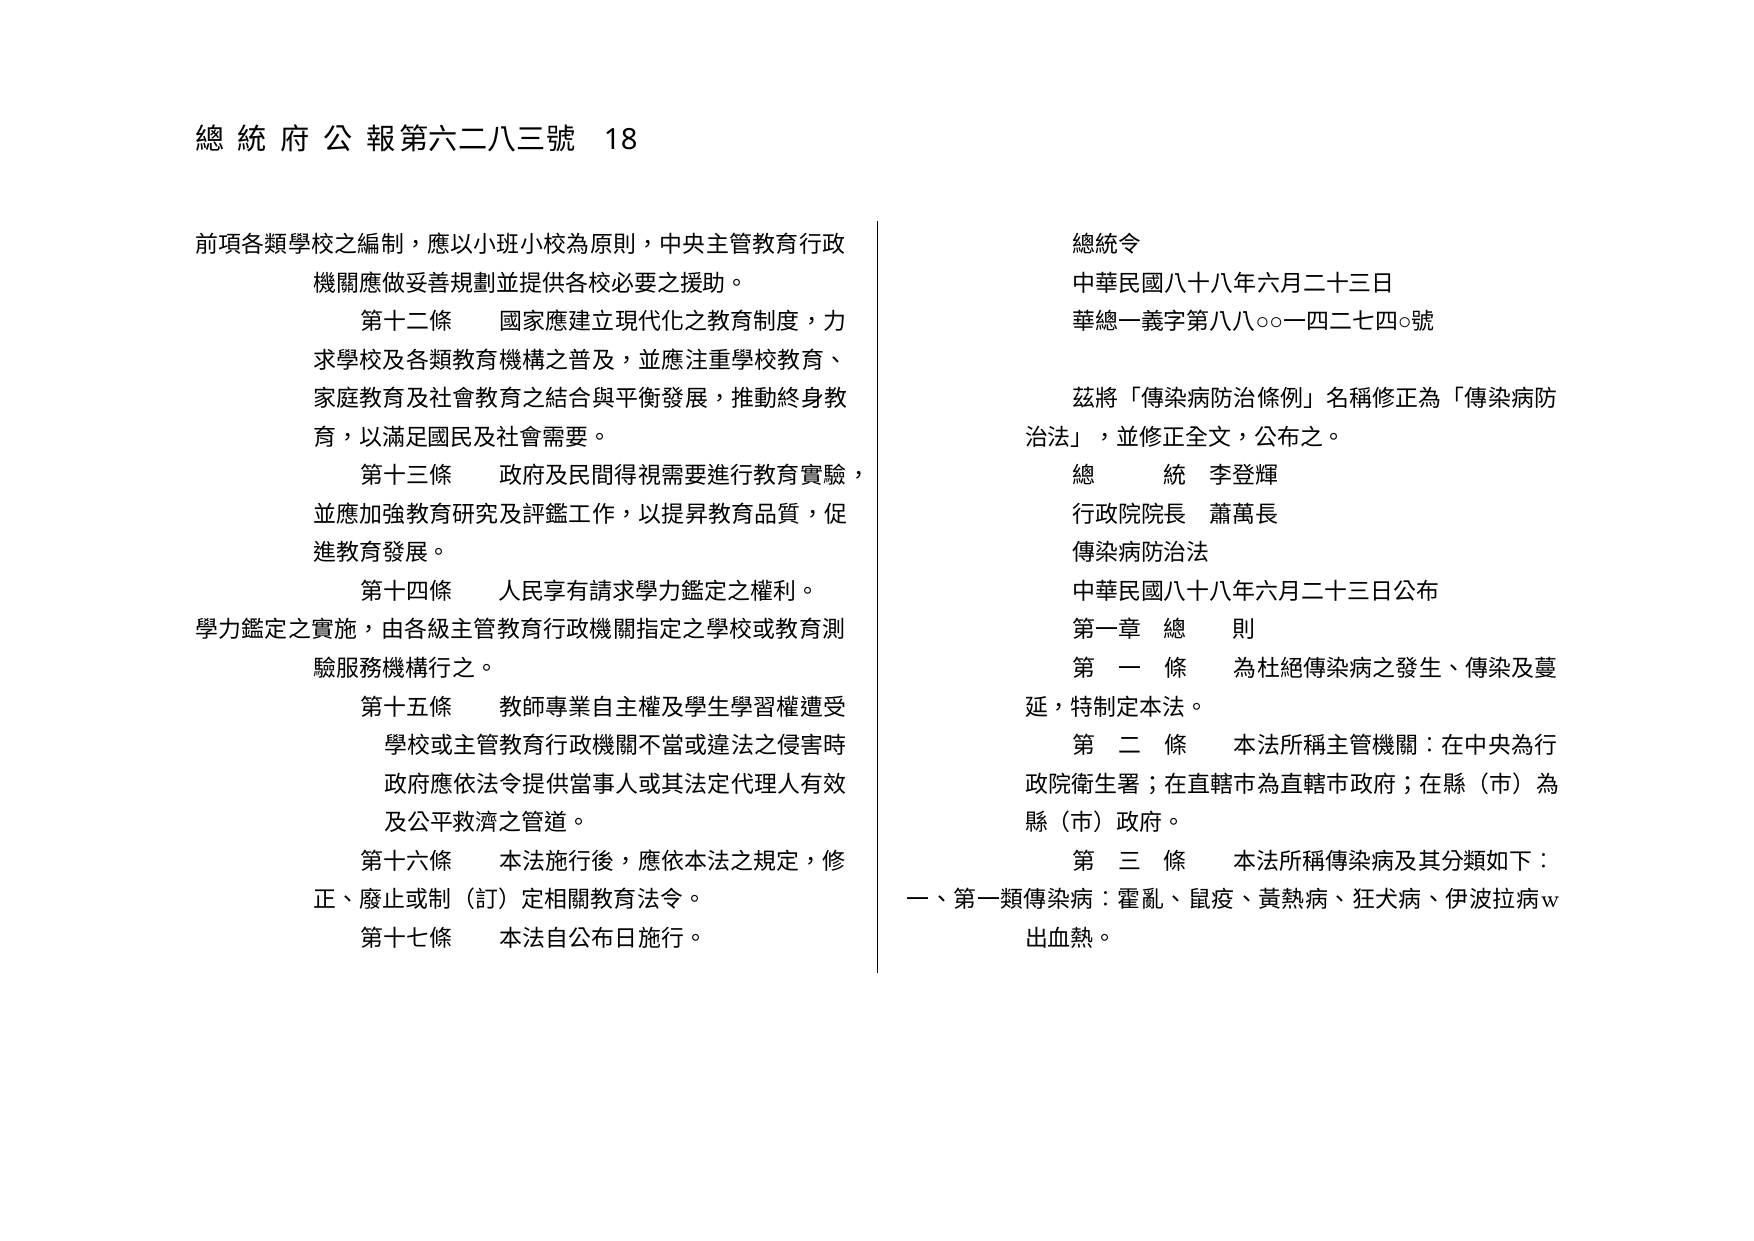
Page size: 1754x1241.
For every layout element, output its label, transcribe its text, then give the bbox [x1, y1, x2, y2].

text 第十六條 本法施行後，應依本法之規定，修正、廢止或制（訂）定相關教育法令。 [313, 838, 847, 915]
text 第十五條 教師專業自主權及學生學習權遭受學校或主管教育行政機關不當或違法之侵害時，政府應依法令提供當事人或其法定代理人有效及公平救濟之管道。 [360, 684, 847, 838]
text 第十四條 人民享有請求學力鑑定之權利。 [313, 568, 847, 607]
text 一、第一類傳染病︰霍亂、鼠疫、黃熱病、狂犬病、伊波拉病出血熱。 [907, 877, 1559, 954]
text 總統令 [1025, 222, 1559, 260]
text 第十七條 本法自公布日施行。 [313, 915, 847, 954]
text 第十二條 國家應建立現代化之教育制度，力求學校及各類教育機構之普及，並應注重學校教育、家庭教育及社會教育之結合與平衡發展，推動終身教育，以滿足國民及社會需要。 [313, 299, 847, 453]
text 總 統 李登輝 [1025, 453, 1559, 491]
text 行政院院長 蕭萬長 [1025, 491, 1559, 530]
text 學力鑑定之實施，由各級主管教育行政機關指定之學校或教育測驗服務機構行之。 [195, 607, 847, 684]
text 中華民國八十八年六月二十三日 [1025, 260, 1559, 299]
text 茲將「傳染病防治條例」名稱修正為「傳染病防治法」，並修正全文，公布之。 [1025, 376, 1559, 453]
text 第 三 條 本法所稱傳染病及其分類如下︰ [1025, 838, 1559, 877]
text 第十三條 政府及民間得視需要進行教育實驗，並應加強教育研究及評鑑工作，以提昇教育品質，促進教育發展。 [313, 453, 847, 568]
text 華總一義字第八八○○一四二七四○號 [1025, 299, 1559, 337]
text 第 一 條 為杜絕傳染病之發生、傳染及蔓延，特制定本法。 [1025, 646, 1559, 723]
text 第一章 總 則 [1025, 607, 1559, 646]
text 第 二 條 本法所稱主管機關︰在中央為行政院衛生署；在直轄巿為直轄巿政府；在縣（巿）為縣（巿）政府。 [1025, 723, 1559, 838]
text 前項各類學校之編制，應以小班小校為原則，中央主管教育行政機關應做妥善規劃並提供各校必要之援助。 [195, 222, 847, 299]
text 中華民國八十八年六月二十三日公布 [1025, 568, 1559, 607]
text 傳染病防治法 [1025, 530, 1559, 568]
